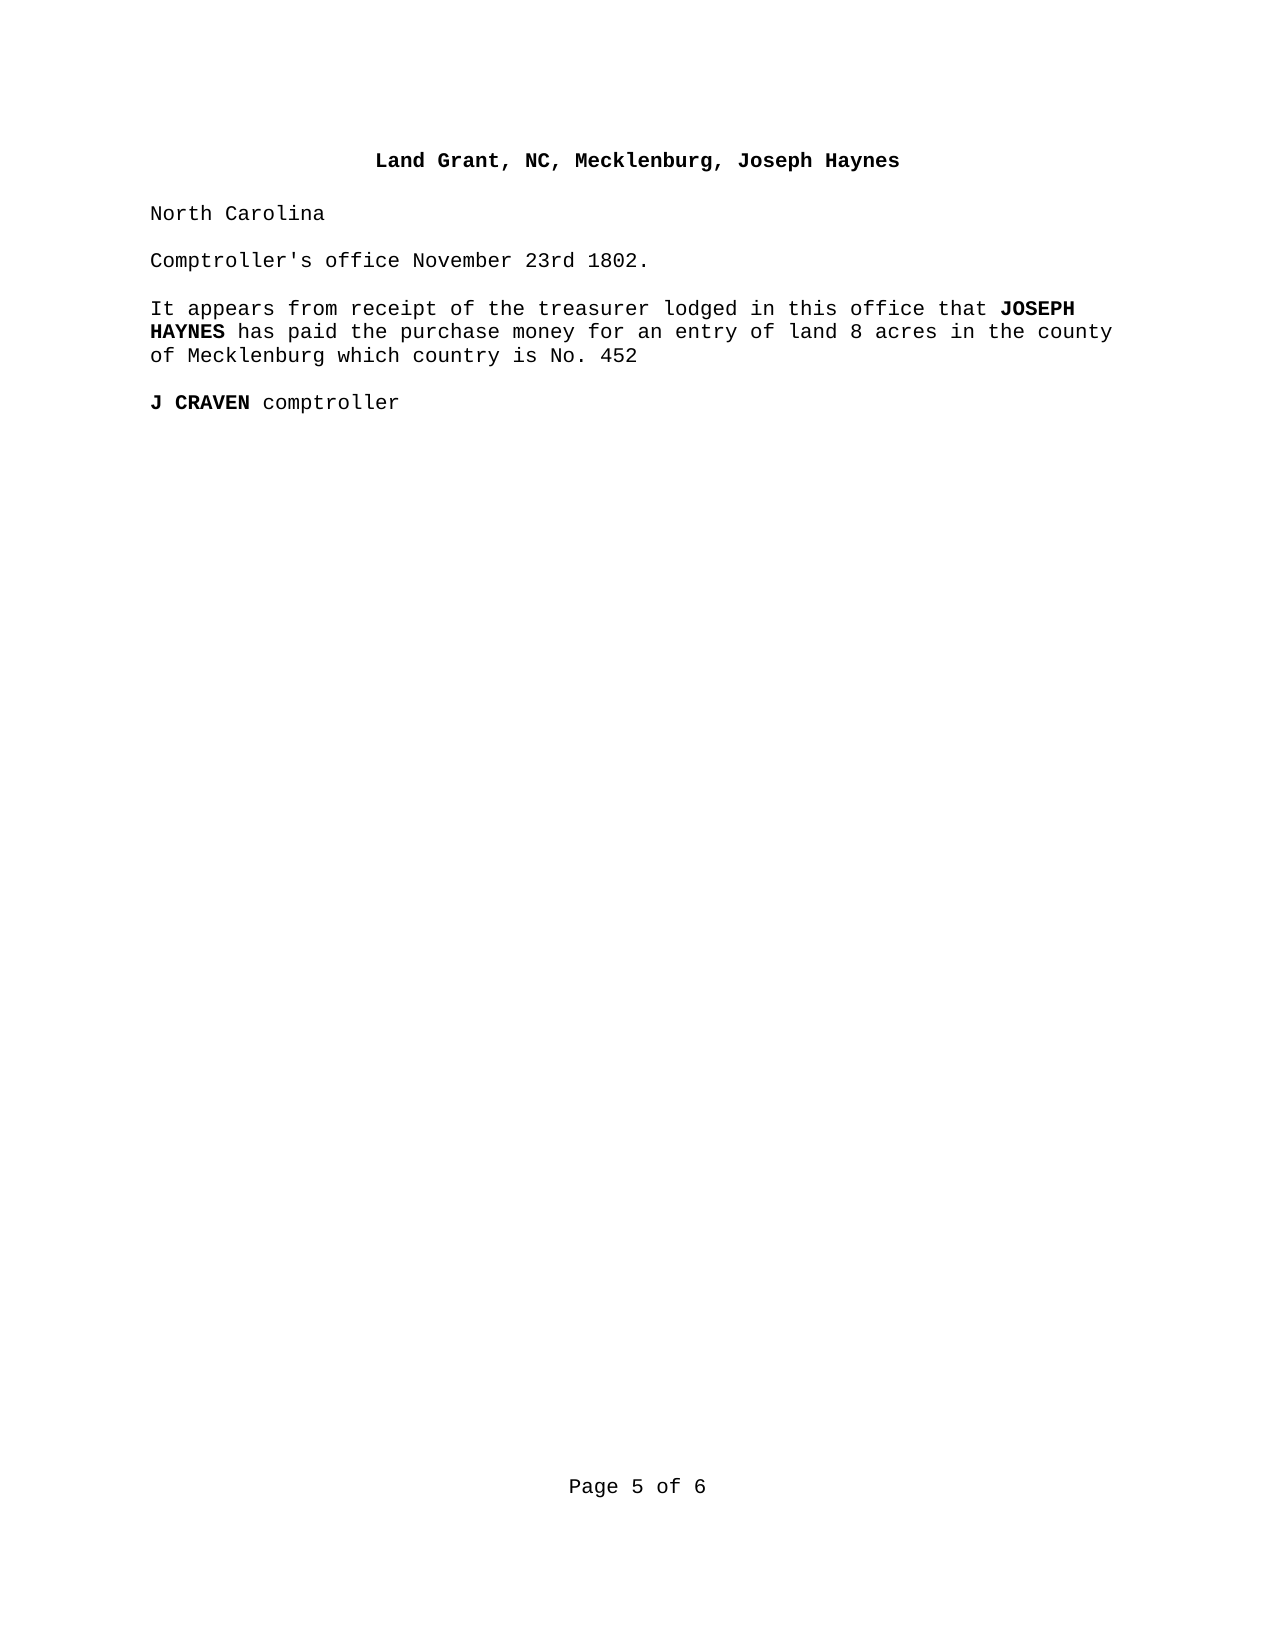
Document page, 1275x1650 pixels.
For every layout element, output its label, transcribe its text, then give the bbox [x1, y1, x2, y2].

text It appears from receipt of the treasurer lodged in this office that Joseph Haynes has paid the purchase money for an entry of land 8 acres in the county of Mecklenburg which country is No. 452 [150, 298, 1125, 369]
text Comptroller's office November 23rd 1802. [150, 250, 1125, 274]
text J Craven comptroller [150, 392, 1125, 416]
text North Carolina [150, 203, 1125, 227]
